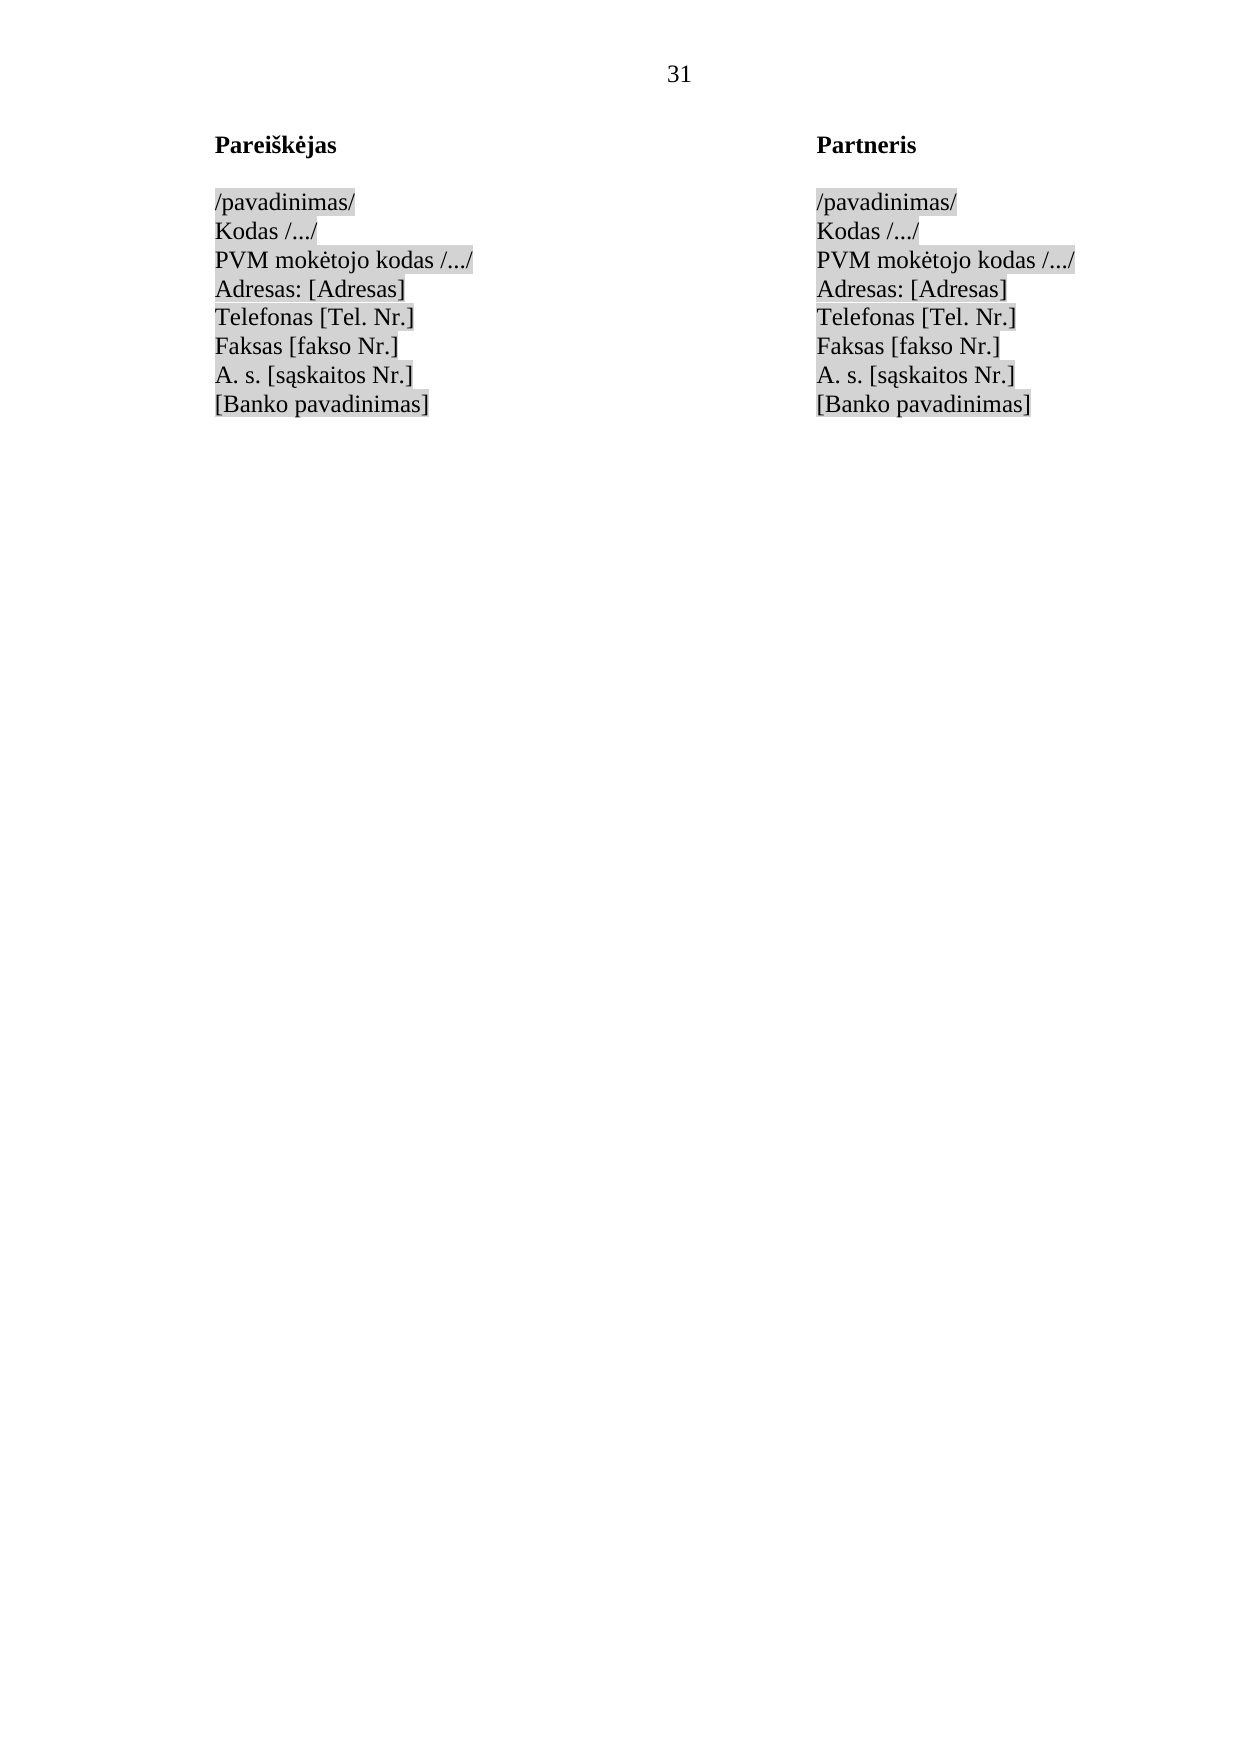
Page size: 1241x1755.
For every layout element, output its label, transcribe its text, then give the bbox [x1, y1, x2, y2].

table_header Pareiškėjas /pavadinimas/ Kodas /.../ PVM mokėtojo kodas /.../ Adresas: [Adresas] Telefonas [Tel. Nr.] Faksas [fakso Nr.] A. s. [sąskaitos Nr.] [Banko pavadinimas] [203, 130, 805, 446]
table_header Partneris /pavadinimas/ Kodas /.../ PVM mokėtojo kodas /.../ Adresas: [Adresas] Telefonas [Tel. Nr.] Faksas [fakso Nr.] A. s. [sąskaitos Nr.] [Banko pavadinimas] [805, 130, 1119, 446]
